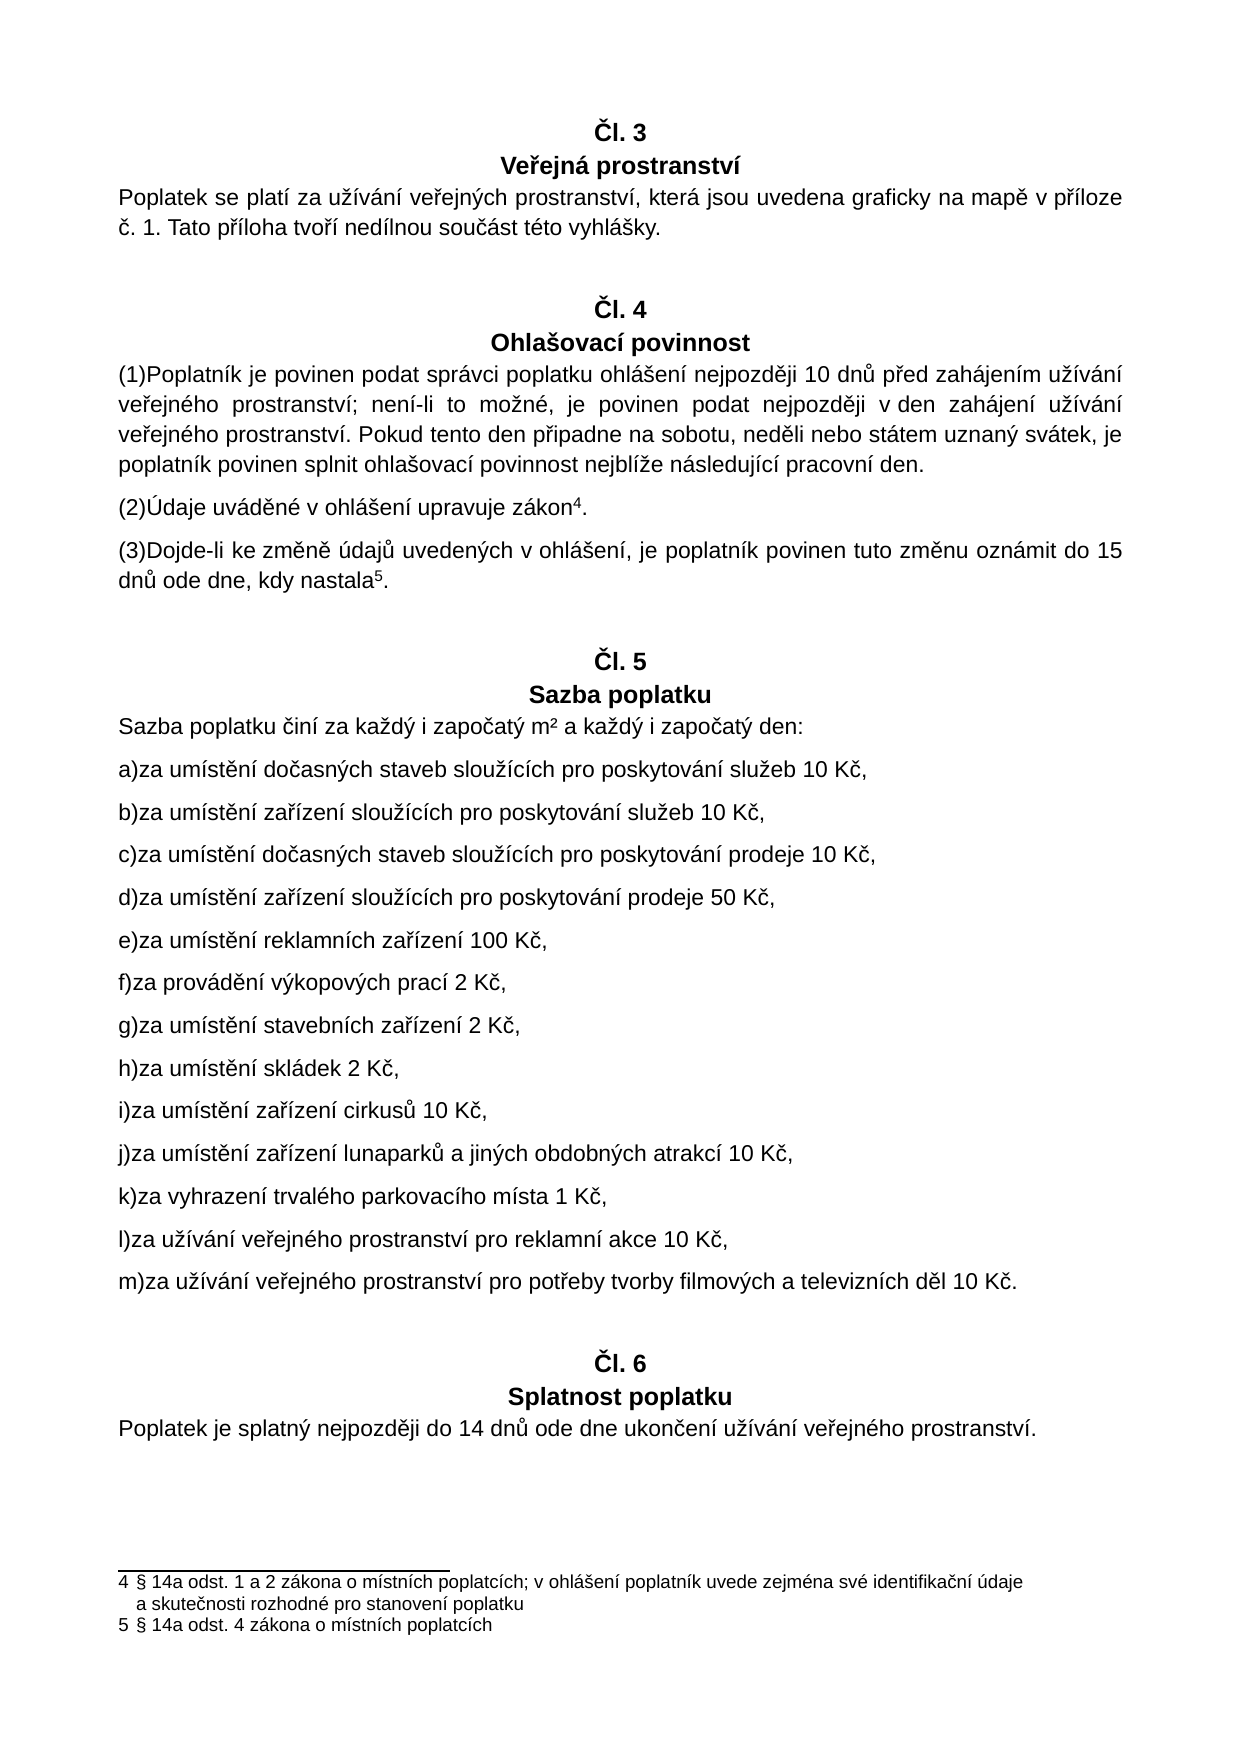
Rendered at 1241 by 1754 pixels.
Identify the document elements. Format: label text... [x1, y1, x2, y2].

text Poplatek se platí za užívání veřejných prostranství, která jsou uvedena graficky na mapě v příloze č. 1. Tato příloha tvoří nedílnou součást této vyhlášky. [118, 184, 1122, 241]
list za umístění dočasných staveb sloužících pro poskytování služeb 10 Kč, [118, 756, 1122, 782]
subtitle Čl. 5 Sazba poplatku [118, 647, 1122, 709]
text Poplatek je splatný nejpozději do 14 dnů ode dne ukončení užívání veřejného prostranství. [118, 1414, 1122, 1441]
list za umístění dočasných staveb sloužících pro poskytování prodeje 10 Kč, [118, 841, 1122, 868]
subtitle Čl. 3 Veřejná prostranství [118, 118, 1122, 180]
list za provádění výkopových prací 2 Kč, [118, 969, 1122, 996]
list za umístění skládek 2 Kč, [118, 1055, 1122, 1081]
list za užívání veřejného prostranství pro potřeby tvorby filmových a televizních děl 10 Kč. [118, 1268, 1122, 1295]
list za umístění reklamních zařízení 100 Kč, [118, 927, 1122, 953]
list za umístění zařízení cirkusů 10 Kč, [118, 1097, 1122, 1124]
list Dojde-li ke změně údajů uvedených v ohlášení, je poplatník povinen tuto změnu oznámit do 15 dnů ode dne, kdy nastala. [118, 537, 1122, 593]
list Údaje uváděné v ohlášení upravuje zákon. [118, 494, 1122, 520]
list § 14a odst. 4 zákona o místních poplatcích [118, 1614, 1122, 1635]
list za vyhrazení trvalého parkovacího místa 1 Kč, [118, 1183, 1122, 1209]
list za umístění zařízení lunaparků a jiných obdobných atrakcí 10 Kč, [118, 1140, 1122, 1167]
list za umístění zařízení sloužících pro poskytování služeb 10 Kč, [118, 798, 1122, 825]
text Sazba poplatku činí za každý i započatý m² a každý i započatý den: [118, 713, 1122, 739]
list za umístění stavebních zařízení 2 Kč, [118, 1012, 1122, 1038]
list Poplatník je povinen podat správci poplatku ohlášení nejpozději 10 dnů před zahájením užívání veřejného prostranství; není-li to možné, je povinen podat nejpozději v den zahájení užívání veřejného prostranství. Pokud tento den připadne na sobotu, neděli nebo státem uznaný svátek, je poplatník povinen splnit ohlašovací povinnost nejblíže následující pracovní den. [118, 361, 1122, 478]
list za umístění zařízení sloužících pro poskytování prodeje 50 Kč, [118, 884, 1122, 910]
subtitle Čl. 4 Ohlašovací povinnost [118, 294, 1122, 356]
list § 14a odst. 1 a 2 zákona o místních poplatcích; v ohlášení poplatník uvede zejména své identifikační údaje a skutečnosti rozhodné pro stanovení poplatku [118, 1571, 1122, 1614]
list za užívání veřejného prostranství pro reklamní akce 10 Kč, [118, 1226, 1122, 1252]
subtitle Čl. 6 Splatnost poplatku [118, 1348, 1122, 1410]
